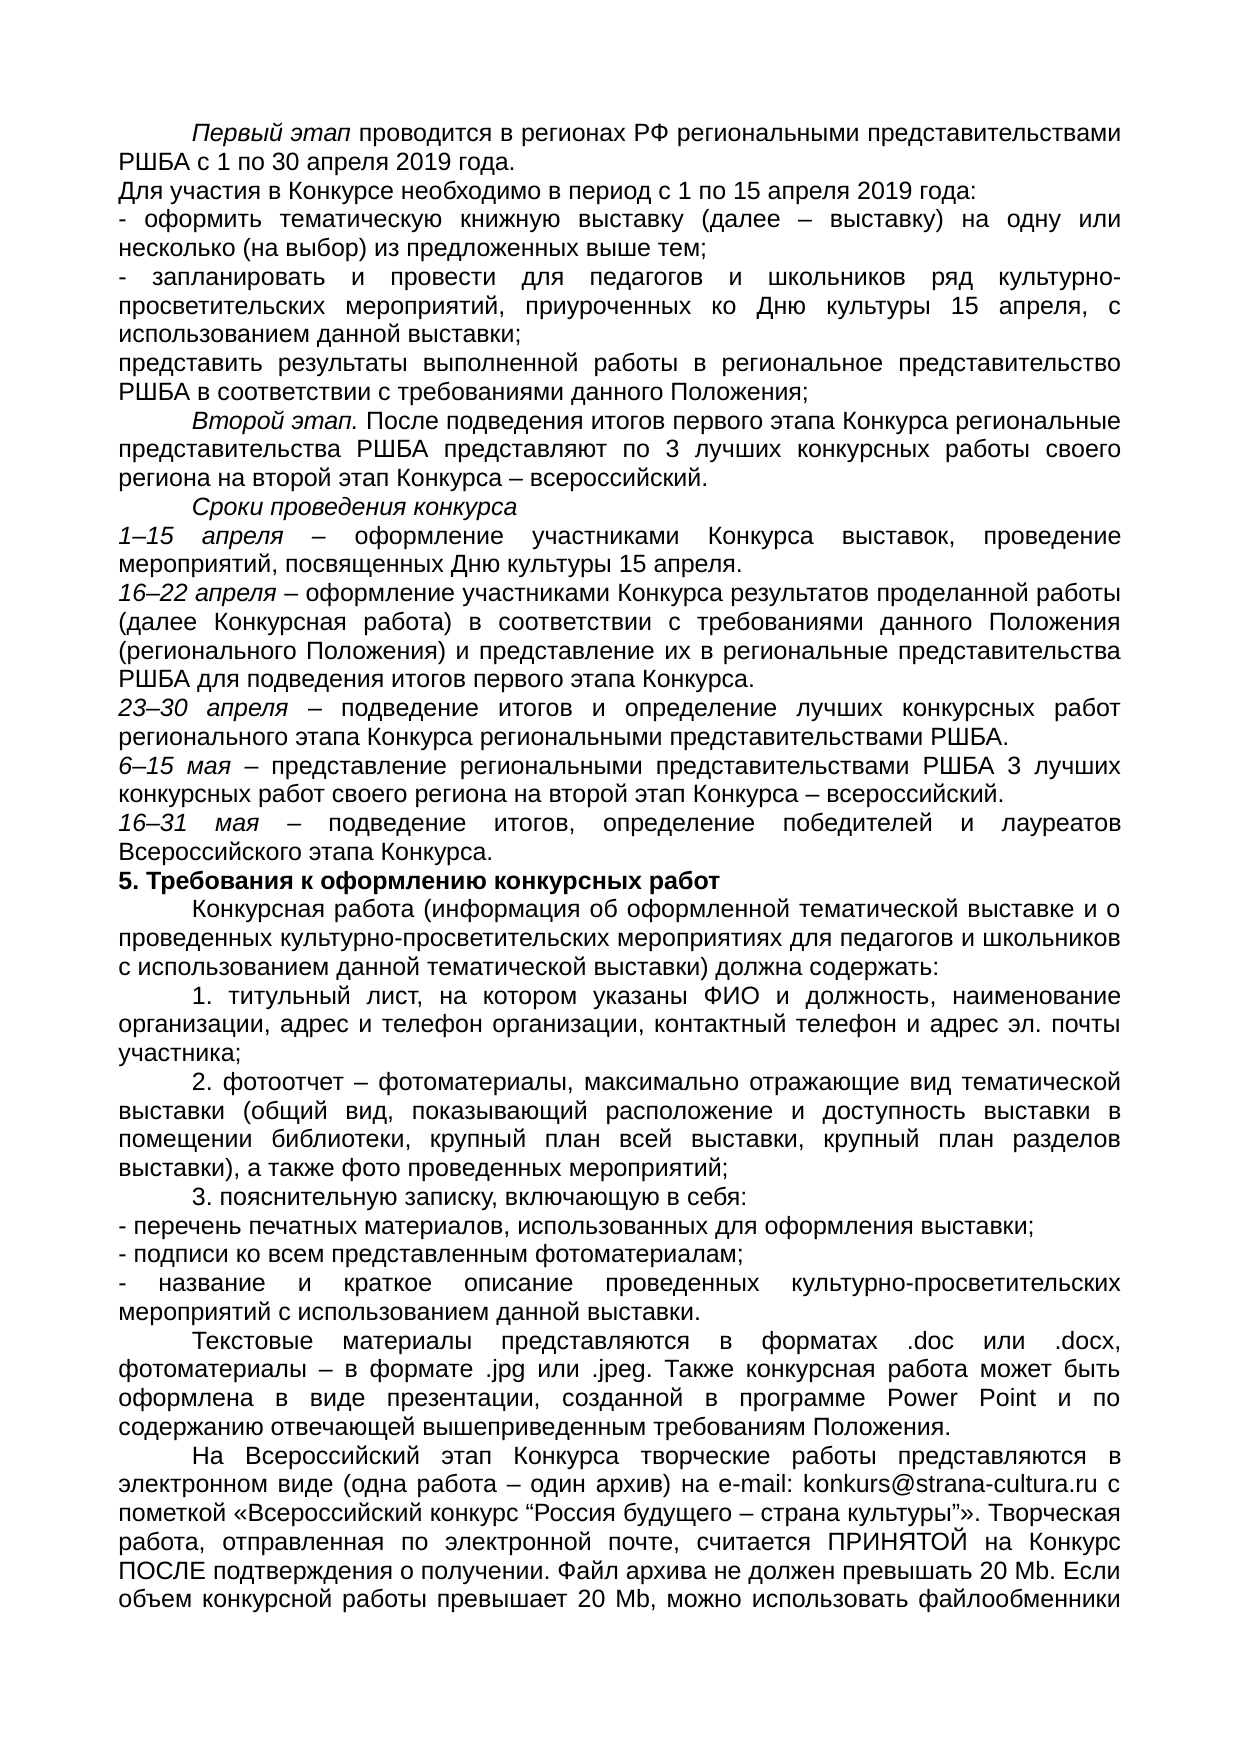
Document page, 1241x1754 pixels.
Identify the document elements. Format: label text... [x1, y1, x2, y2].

text 23–30 апреля – подведение итогов и определение лучших конкурсных работ регионального этапа Конкурса региональными представительствами РШБА. [118, 693, 1122, 751]
text 1. титульный лист, на котором указаны ФИО и должность, наименование организации, адрес и телефон организации, контактный телефон и адрес эл. почты участника; [118, 981, 1122, 1067]
text - перечень печатных материалов, использованных для оформления выставки; [118, 1211, 1122, 1239]
text Сроки проведения конкурса [118, 492, 1122, 521]
text 3. пояснительную записку, включающую в себя: [118, 1182, 1122, 1211]
text 5. Требования к оформлению конкурсных работ [118, 866, 1122, 894]
text - название и краткое описание проведенных культурно-просветительских мероприятий с использованием данной выставки. [118, 1268, 1122, 1326]
text 2. фотоотчет – фотоматериалы, максимально отражающие вид тематической выставки (общий вид, показывающий расположение и доступность выставки в помещении библиотеки, крупный план всей выставки, крупный план разделов выставки), а также фото проведенных мероприятий; [118, 1067, 1122, 1182]
text - оформить тематическую книжную выставку (далее – выставку) на одну или несколько (на выбор) из предложенных выше тем; [118, 204, 1122, 262]
text Конкурсная работа (информация об оформленной тематической выставке и о проведенных культурно-просветительских мероприятиях для педагогов и школьников с использованием данной тематической выставки) должна содержать: [118, 894, 1122, 981]
text Второй этап. После подведения итогов первого этапа Конкурса региональные представительства РШБА представляют по 3 лучших конкурсных работы своего региона на второй этап Конкурса – всероссийский. [118, 406, 1122, 492]
text - запланировать и провести для педагогов и школьников ряд культурно-просветительских мероприятий, приуроченных ко Дню культуры 15 апреля, с использованием данной выставки; [118, 262, 1122, 348]
text 16–31 мая – подведение итогов, определение победителей и лауреатов Всероссийского этапа Конкурса. [118, 808, 1122, 866]
text 6–15 мая – представление региональными представительствами РШБА 3 лучших конкурсных работ своего региона на второй этап Конкурса – всероссийский. [118, 751, 1122, 808]
text Для участия в Конкурсе необходимо в период с 1 по 15 апреля 2019 года: [118, 176, 1122, 204]
text На Всероссийский этап Конкурса творческие работы представляются в электронном виде (одна работа – один архив) на e-mail: konkurs@strana-cultura.ru c пометкой «Всероссийский конкурс “Россия будущего – страна культуры”». Творческая работа, отправленная по электронной почте, считается ПРИНЯТОЙ на Конкурс ПОСЛЕ подтверждения о получении. Файл архива не должен превышать 20 Mb. Если объем конкурсной работы превышает 20 Mb, можно использовать файлообменники [118, 1441, 1122, 1613]
text представить результаты выполненной работы в региональное представительство РШБА в соответствии с требованиями данного Положения; [118, 348, 1122, 406]
text 16–22 апреля – оформление участниками Конкурса результатов проделанной работы (далее Конкурсная работа) в соответствии с требованиями данного Положения (регионального Положения) и представление их в региональные представительства РШБА для подведения итогов первого этапа Конкурса. [118, 578, 1122, 693]
text 1–15 апреля – оформление участниками Конкурса выставок, проведение мероприятий, посвященных Дню культуры 15 апреля. [118, 521, 1122, 578]
text Первый этап проводится в регионах РФ региональными представительствами РШБА с 1 по 30 апреля 2019 года. [118, 118, 1122, 176]
text - подписи ко всем представленным фотоматериалам; [118, 1239, 1122, 1268]
text Текстовые материалы представляются в форматах .doc или .docx, фотоматериалы – в формате .jpg или .jpeg. Также конкурсная работа может быть оформлена в виде презентации, созданной в программе Power Point и по содержанию отвечающей вышеприведенным требованиям Положения. [118, 1326, 1122, 1441]
